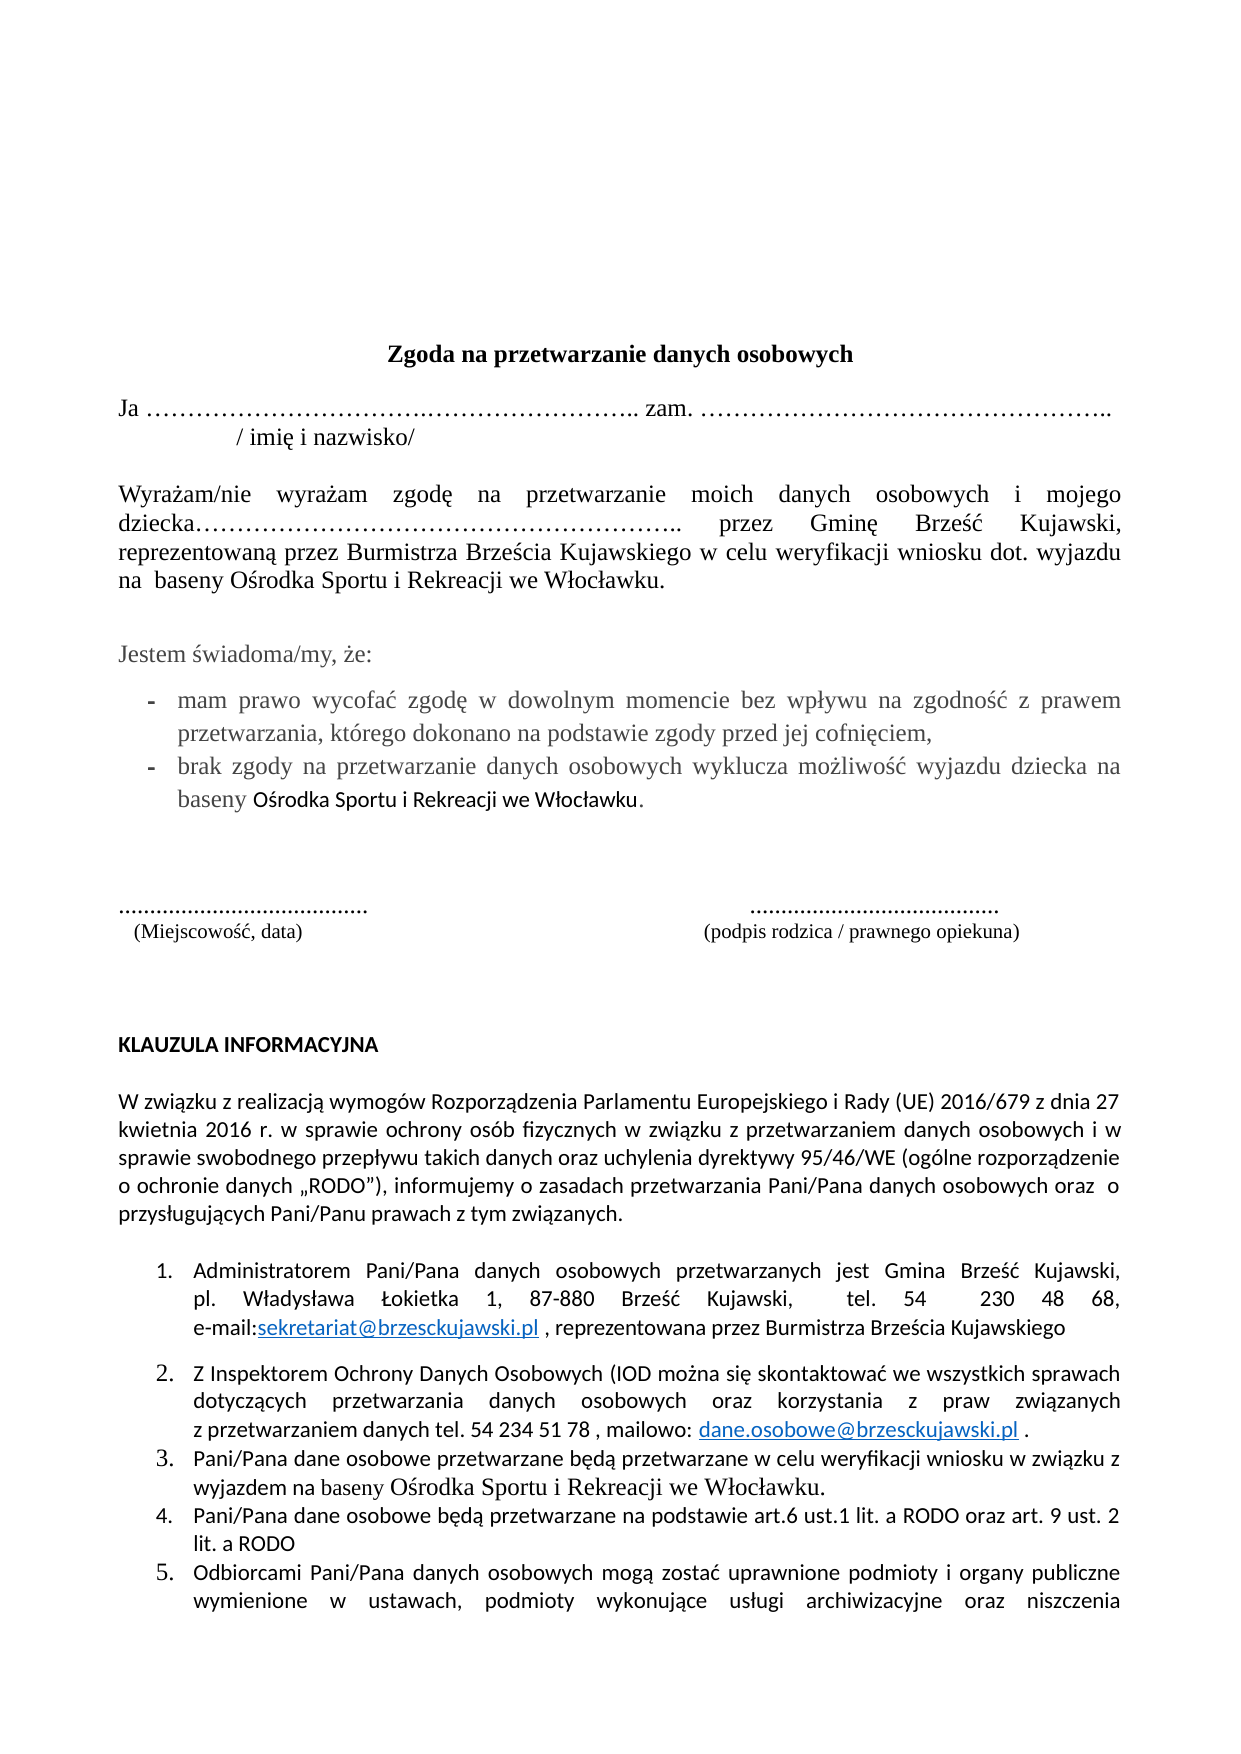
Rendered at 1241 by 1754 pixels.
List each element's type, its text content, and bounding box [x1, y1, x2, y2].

text Wyrażam/nie wyrażam zgodę na przetwarzanie moich danych osobowych i mojego dziecka………………………………………………….. przez Gminę Brześć Kujawski, reprezentowaną przez Burmistrza Brześcia Kujawskiego w celu weryfikacji wniosku dot. wyjazdu na baseny Ośrodka Sportu i Rekreacji we Włocławku. [118, 479, 1122, 594]
list Odbiorcami Pani/Pana danych osobowych mogą zostać uprawnione podmioty i organy publiczne wymienione w ustawach, podmioty wykonujące usługi archiwizacyjne oraz niszczenia [156, 1557, 1122, 1614]
list Jestem świadoma/my, że: [118, 639, 1122, 668]
list Pani/Pana dane osobowe przetwarzane będą przetwarzane w celu weryfikacji wniosku w związku z wyjazdem na baseny Ośrodka Sportu i Rekreacji we Włocławku. [156, 1443, 1122, 1501]
text ........................................ ........................................ [118, 891, 1122, 919]
text / imię i nazwisko/ [118, 422, 1122, 450]
text Ja …………………………….…………………….. zam. ………………………………………….. [118, 393, 1122, 422]
text W związku z realizacją wymogów Rozporządzenia Parlamentu Europejskiego i Rady (UE) 2016/679 z dnia 27 kwietnia 2016 r. w sprawie ochrony osób fizycznych w związku z przetwarzaniem danych osobowych i w sprawie swobodnego przepływu takich danych oraz uchylenia dyrektywy 95/46/WE (ogólne rozporządzenie o ochronie danych „RODO”), informujemy o zasadach przetwarzania Pani/Pana danych osobowych oraz o przysługujących Pani/Panu prawach z tym związanych. [118, 1087, 1122, 1227]
text KLAUZULA INFORMACYJNA [118, 1030, 1122, 1058]
list mam prawo wycofać zgodę w dowolnym momencie bez wpływu na zgodność z prawem przetwarzania, którego dokonano na podstawie zgody przed jej cofnięciem, [148, 685, 1122, 747]
list Administratorem Pani/Pana danych osobowych przetwarzanych jest Gmina Brześć Kujawski, pl. Władysława Łokietka 1, 87-880 Brześć Kujawski, tel. 54 230 48 68, e-mail:sekretariat@brzesckujawski.pl , reprezentowana przez Burmistrza Brześcia Kujawskiego [156, 1256, 1122, 1341]
list Pani/Pana dane osobowe będą przetwarzane na podstawie art.6 ust.1 lit. a RODO oraz art. 9 ust. 2 lit. a RODO [156, 1501, 1122, 1557]
list brak zgody na przetwarzanie danych osobowych wyklucza możliwość wyjazdu dziecka na baseny Ośrodka Sportu i Rekreacji we Włocławku. [148, 751, 1122, 813]
text (Miejscowość, data) (podpis rodzica / prawnego opiekuna) [118, 919, 1122, 943]
list Z Inspektorem Ochrony Danych Osobowych (IOD można się skontaktować we wszystkich sprawach dotyczących przetwarzania danych osobowych oraz korzystania z praw związanych z przetwarzaniem danych tel. 54 234 51 78 , mailowo: dane.osobowe@brzesckujawski.pl . [156, 1358, 1122, 1443]
text Zgoda na przetwarzanie danych osobowych [118, 339, 1122, 368]
